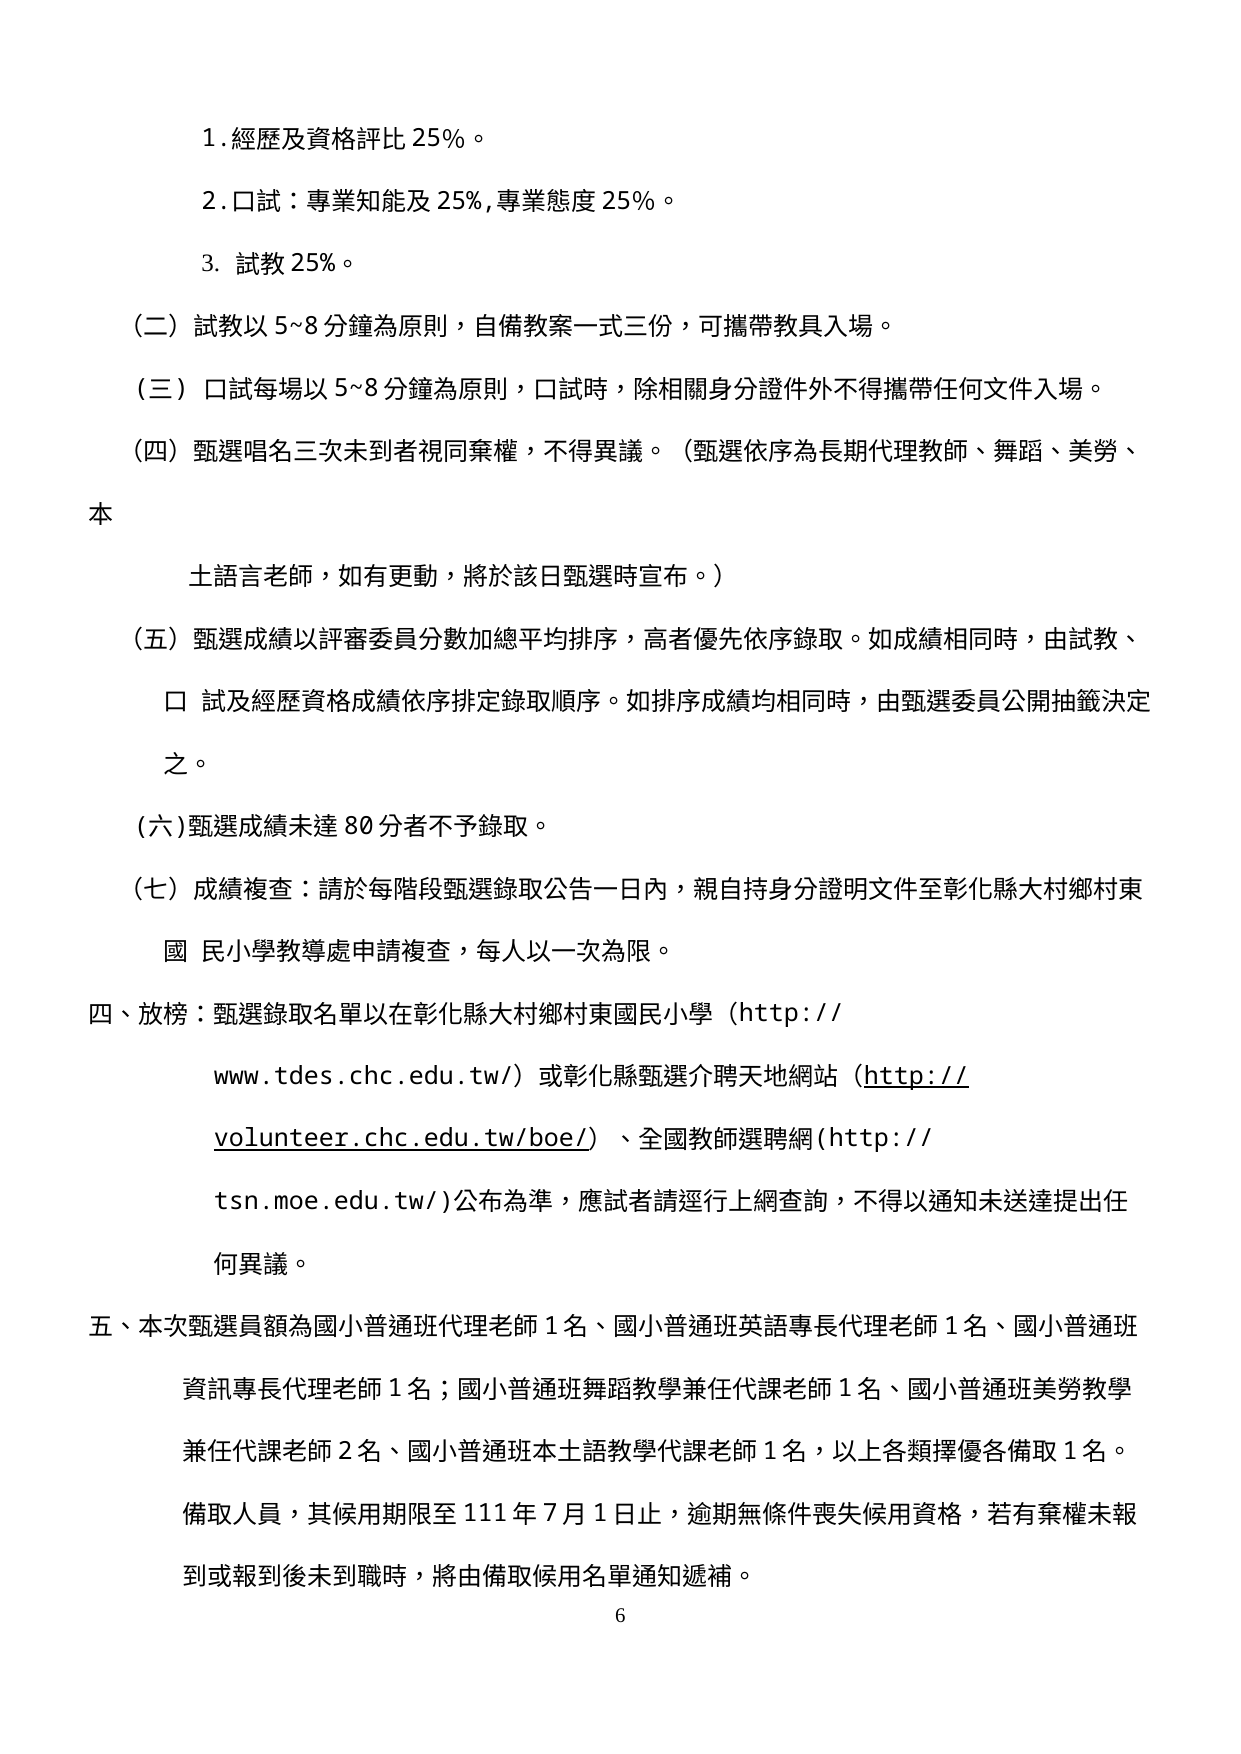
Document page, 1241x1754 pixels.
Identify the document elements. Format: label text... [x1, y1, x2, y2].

text 土語言老師，如有更動，將於該日甄選時宣布。） [89, 533, 1152, 596]
text (三) 口試每場以5~8分鐘為原則，口試時，除相關身分證件外不得攜帶任何文件入場。 [89, 346, 1152, 408]
text （七）成績複查：請於每階段甄選錄取公告一日內，親自持身分證明文件至彰化縣大村鄉村東國 民小學教導處申請複查，每人以一次為限。 [89, 846, 1152, 971]
text 1.經歷及資格評比25％。 [89, 96, 1152, 158]
text 3. 試教25%。 [89, 221, 1152, 283]
text （五）甄選成績以評審委員分數加總平均排序，高者優先依序錄取。如成績相同時，由試教、口 試及經歷資格成績依序排定錄取順序。如排序成績均相同時，由甄選委員公開抽籤決定之。 [89, 596, 1152, 783]
text （四）甄選唱名三次未到者視同棄權，不得異議。（甄選依序為長期代理教師、舞蹈、美勞、本 [89, 408, 1152, 533]
text 五、本次甄選員額為國小普通班代理老師1名、國小普通班英語專長代理老師1名、國小普通班資訊專長代理老師1名；國小普通班舞蹈教學兼任代課老師1名、國小普通班美勞教學兼任代課老師2名、國小普通班本土語教學代課老師1名，以上各類擇優各備取1名。備取人員，其候用期限至111年7月1日止，逾期無條件喪失候用資格，若有棄權未報到或報到後未到職時，將由備取候用名單通知遞補。 [89, 1283, 1152, 1596]
text 2.口試：專業知能及25%,專業態度25％。 [201, 158, 1152, 221]
text 四、放榜：甄選錄取名單以在彰化縣大村鄉村東國民小學（http://www.tdes.chc.edu.tw/）或彰化縣甄選介聘天地網站（http://volunteer.chc.edu.tw/boe/）、全國教師選聘網(http://tsn.moe.edu.tw/)公布為準，應試者請逕行上網查詢，不得以通知未送達提出任何異議。 [89, 971, 1152, 1283]
text （二）試教以5~8分鐘為原則，自備教案一式三份，可攜帶教具入場。 [89, 283, 1152, 346]
text (六)甄選成績未達80分者不予錄取。 [89, 783, 1152, 846]
